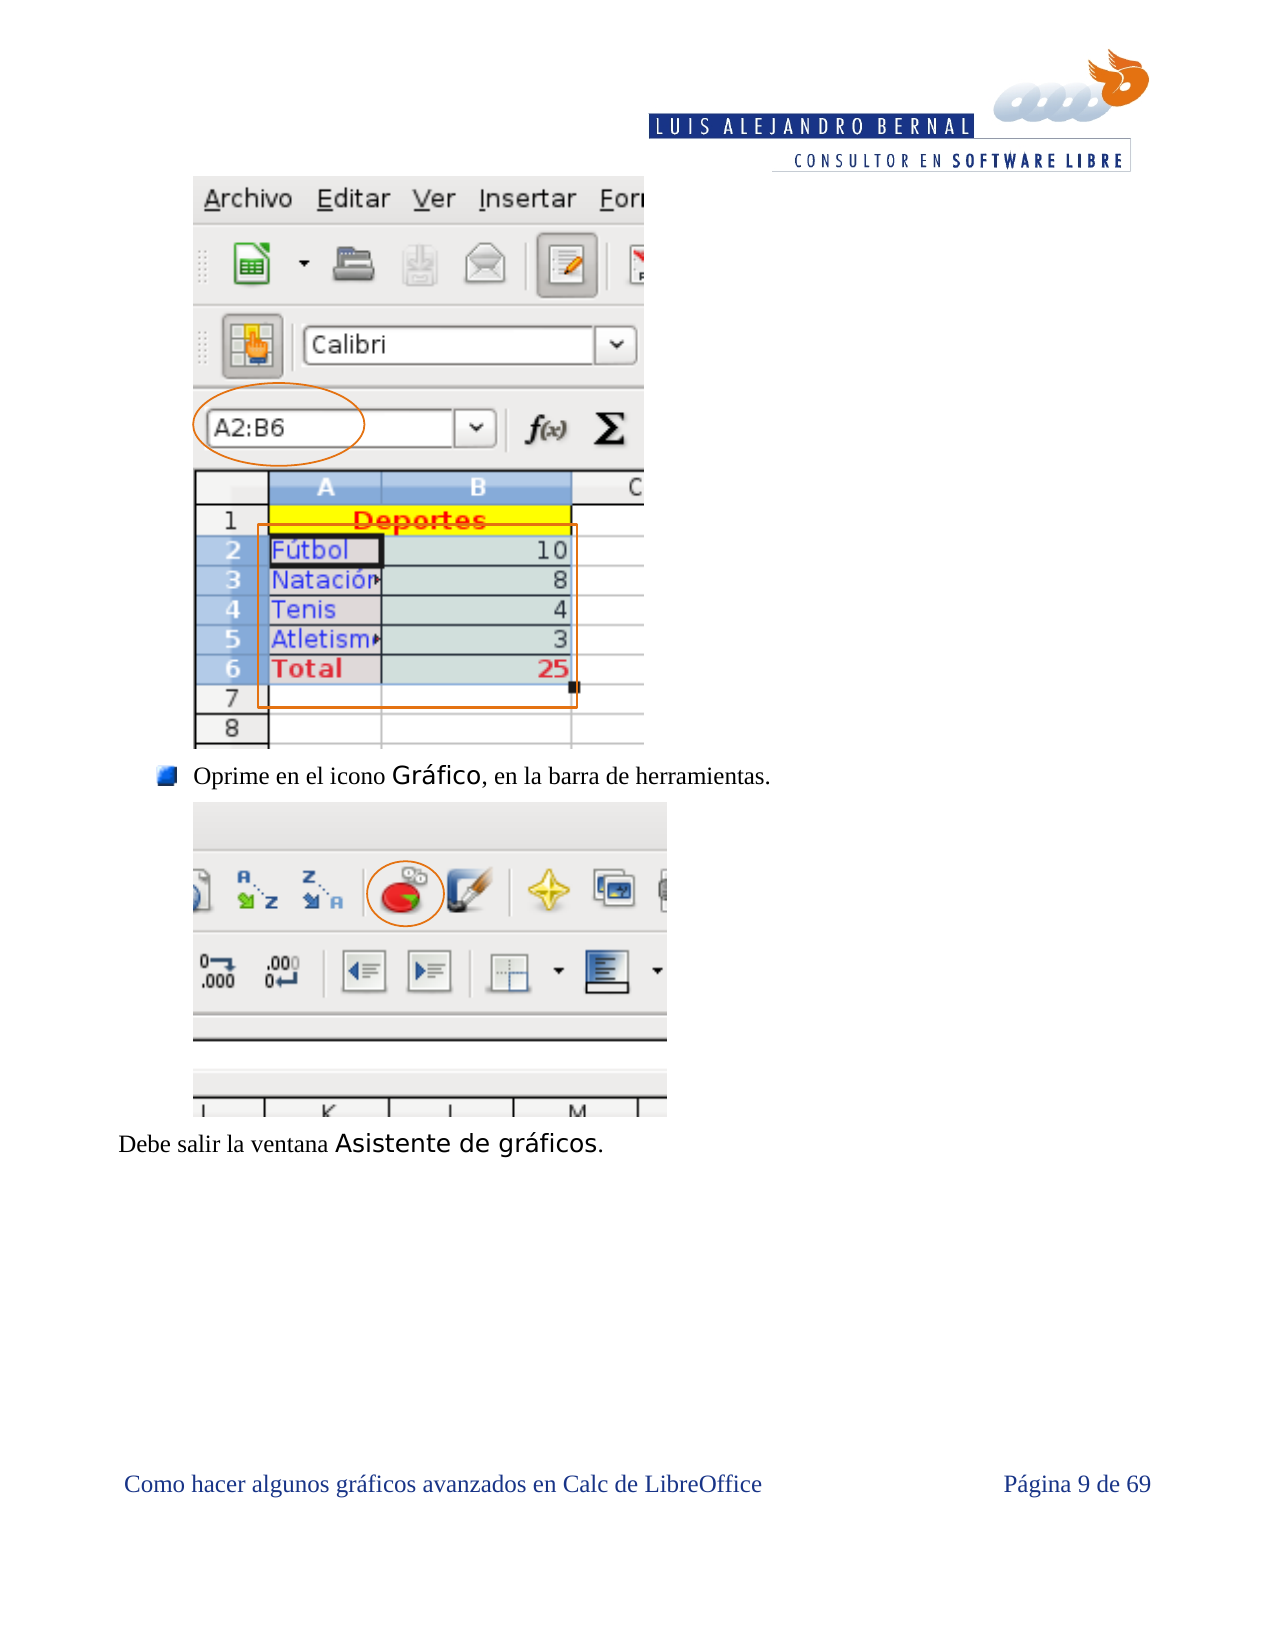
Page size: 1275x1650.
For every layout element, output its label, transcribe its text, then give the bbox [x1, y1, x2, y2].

picture [193, 802, 667, 1117]
picture [648, 45, 1151, 174]
picture [193, 176, 644, 749]
text Debe salir la ventana Asistente de gráficos. [118, 1129, 1157, 1159]
picture [156, 765, 177, 786]
picture [195, 384, 363, 464]
list Oprime en el icono Gráfico, en la barra de herramientas. [156, 761, 1157, 791]
